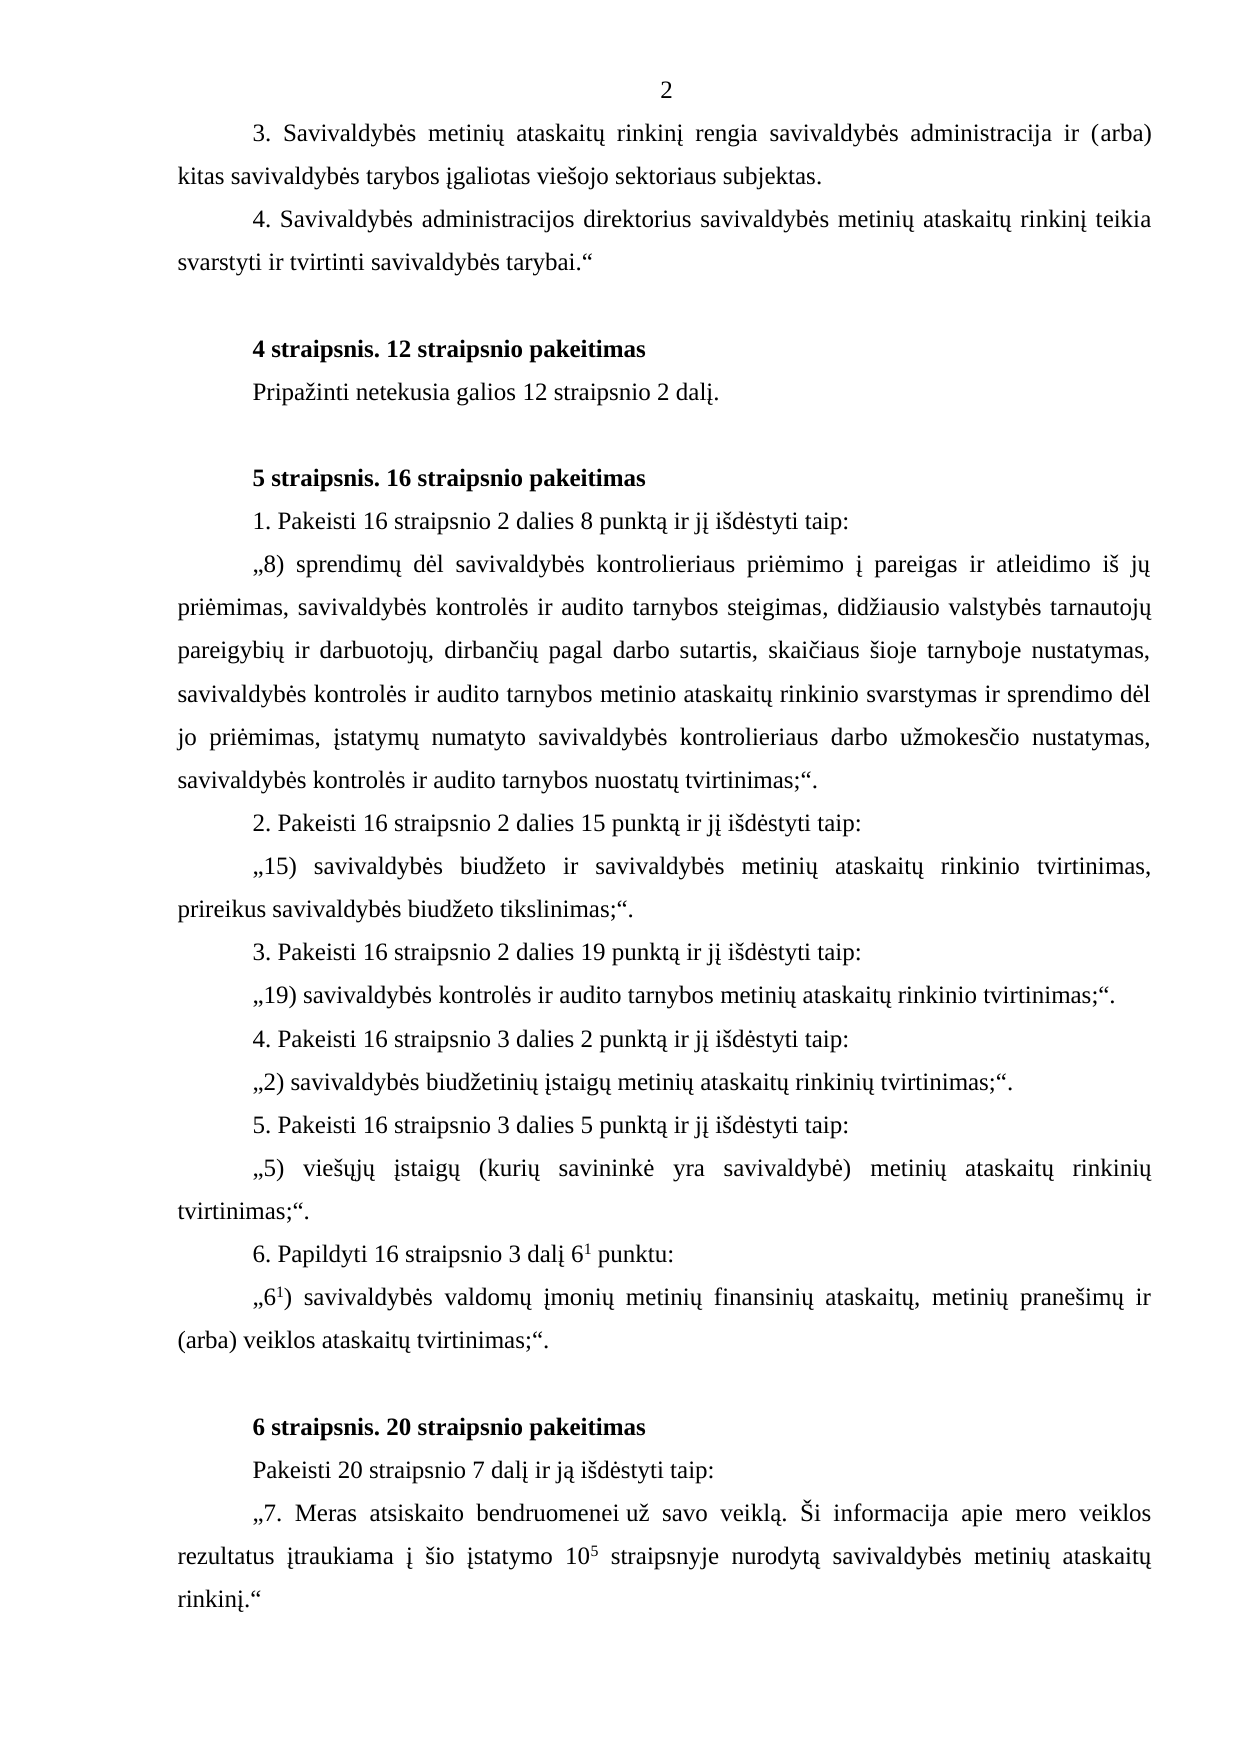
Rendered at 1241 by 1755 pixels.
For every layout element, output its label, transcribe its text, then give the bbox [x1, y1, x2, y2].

text 3. Pakeisti 16 straipsnio 2 dalies 19 punktą ir jį išdėstyti taip: [177, 937, 1152, 966]
text Pripažinti netekusia galios 12 straipsnio 2 dalį. [177, 377, 1152, 406]
text 4 straipsnis. 12 straipsnio pakeitimas [177, 334, 1152, 362]
text 4. Savivaldybės administracijos direktorius savivaldybės metinių ataskaitų rinkinį teikia svarstyti ir tvirtinti savivaldybės tarybai.“ [177, 204, 1152, 276]
text „5) viešųjų įstaigų (kurių savininkė yra savivaldybė) metinių ataskaitų rinkinių tvirtinimas;“. [177, 1153, 1152, 1225]
text „8) sprendimų dėl savivaldybės kontrolieriaus priėmimo į pareigas ir atleidimo iš jų priėmimas, savivaldybės kontrolės ir audito tarnybos steigimas, didžiausio valstybės tarnautojų pareigybių ir darbuotojų, dirbančių pagal darbo sutartis, skaičiaus šioje tarnyboje nustatymas, savivaldybės kontrolės ir audito tarnybos metinio ataskaitų rinkinio svarstymas ir sprendimo dėl jo priėmimas, įstatymų numatyto savivaldybės kontrolieriaus darbo užmokesčio nustatymas, savivaldybės kontrolės ir audito tarnybos nuostatų tvirtinimas;“. [177, 549, 1152, 794]
text 5. Pakeisti 16 straipsnio 3 dalies 5 punktą ir jį išdėstyti taip: [177, 1110, 1152, 1139]
text 2. Pakeisti 16 straipsnio 2 dalies 15 punktą ir jį išdėstyti taip: [177, 808, 1152, 837]
text 1. Pakeisti 16 straipsnio 2 dalies 8 punktą ir jį išdėstyti taip: [177, 506, 1152, 535]
text 4. Pakeisti 16 straipsnio 3 dalies 2 punktą ir jį išdėstyti taip: [177, 1024, 1152, 1052]
text „15) savivaldybės biudžeto ir savivaldybės metinių ataskaitų rinkinio tvirtinimas, prireikus savivaldybės biudžeto tikslinimas;“. [177, 851, 1152, 923]
text Pakeisti 20 straipsnio 7 dalį ir ją išdėstyti taip: [177, 1455, 1152, 1484]
text 6 straipsnis. 20 straipsnio pakeitimas [177, 1412, 1152, 1441]
text 5 straipsnis. 16 straipsnio pakeitimas [177, 463, 1152, 492]
text „7. Meras atsiskaito bendruomenei už savo veiklą. Ši informacija apie mero veiklos rezultatus įtraukiama į šio įstatymo 105 straipsnyje nurodytą savivaldybės metinių ataskaitų rinkinį.“ [177, 1498, 1152, 1613]
text „2) savivaldybės biudžetinių įstaigų metinių ataskaitų rinkinių tvirtinimas;“. [177, 1067, 1152, 1096]
text „61) savivaldybės valdomų įmonių metinių finansinių ataskaitų, metinių pranešimų ir (arba) veiklos ataskaitų tvirtinimas;“. [177, 1282, 1152, 1354]
text „19) savivaldybės kontrolės ir audito tarnybos metinių ataskaitų rinkinio tvirtinimas;“. [177, 981, 1152, 1009]
text 3. Savivaldybės metinių ataskaitų rinkinį rengia savivaldybės administracija ir (arba) kitas savivaldybės tarybos įgaliotas viešojo sektoriaus subjektas. [177, 118, 1152, 190]
text 6. Papildyti 16 straipsnio 3 dalį 61 punktu: [177, 1239, 1152, 1268]
